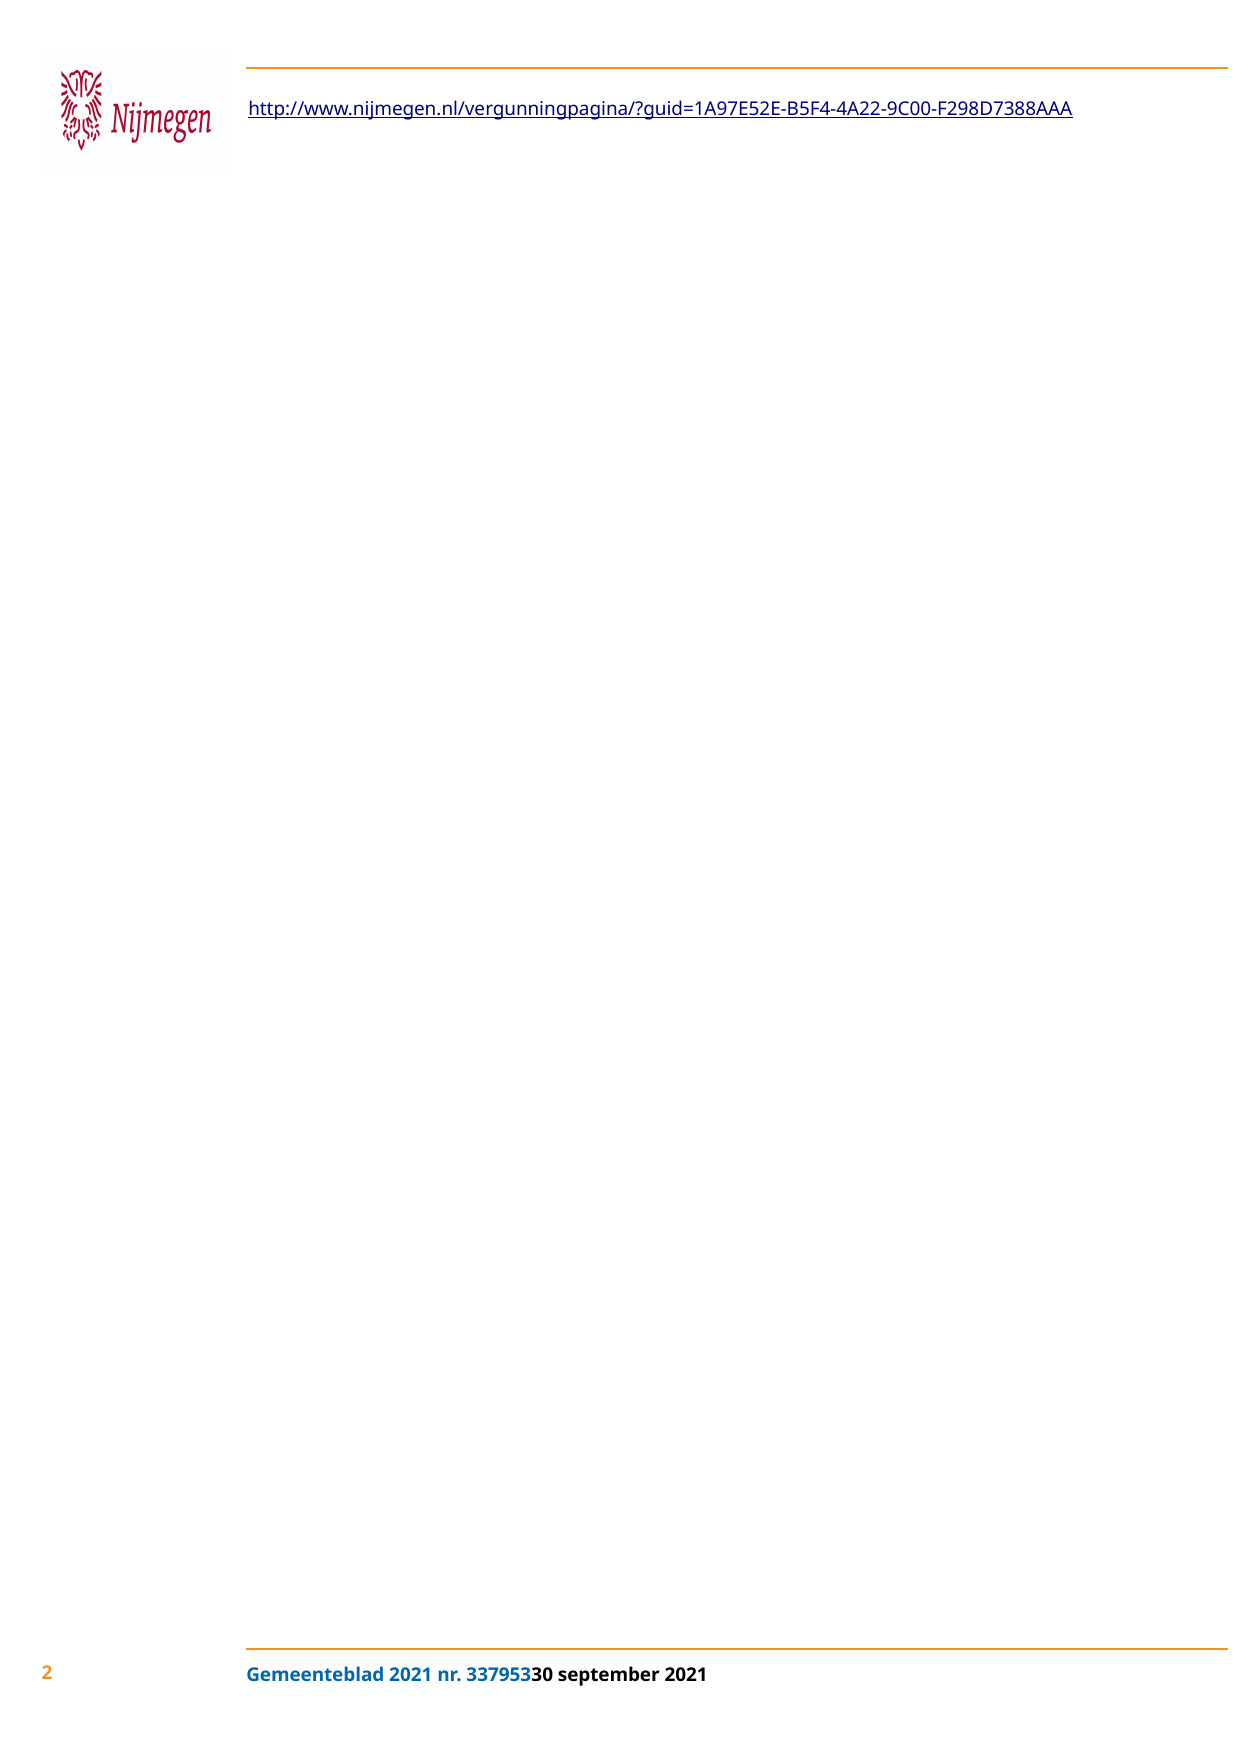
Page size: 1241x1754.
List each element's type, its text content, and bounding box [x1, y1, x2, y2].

text http://www.nijmegen.nl/vergunningpagina/?guid=1A97E52E-B5F4-4A22-9C00-F298D7388AAA [248, 95, 1152, 121]
picture [41, 47, 231, 172]
